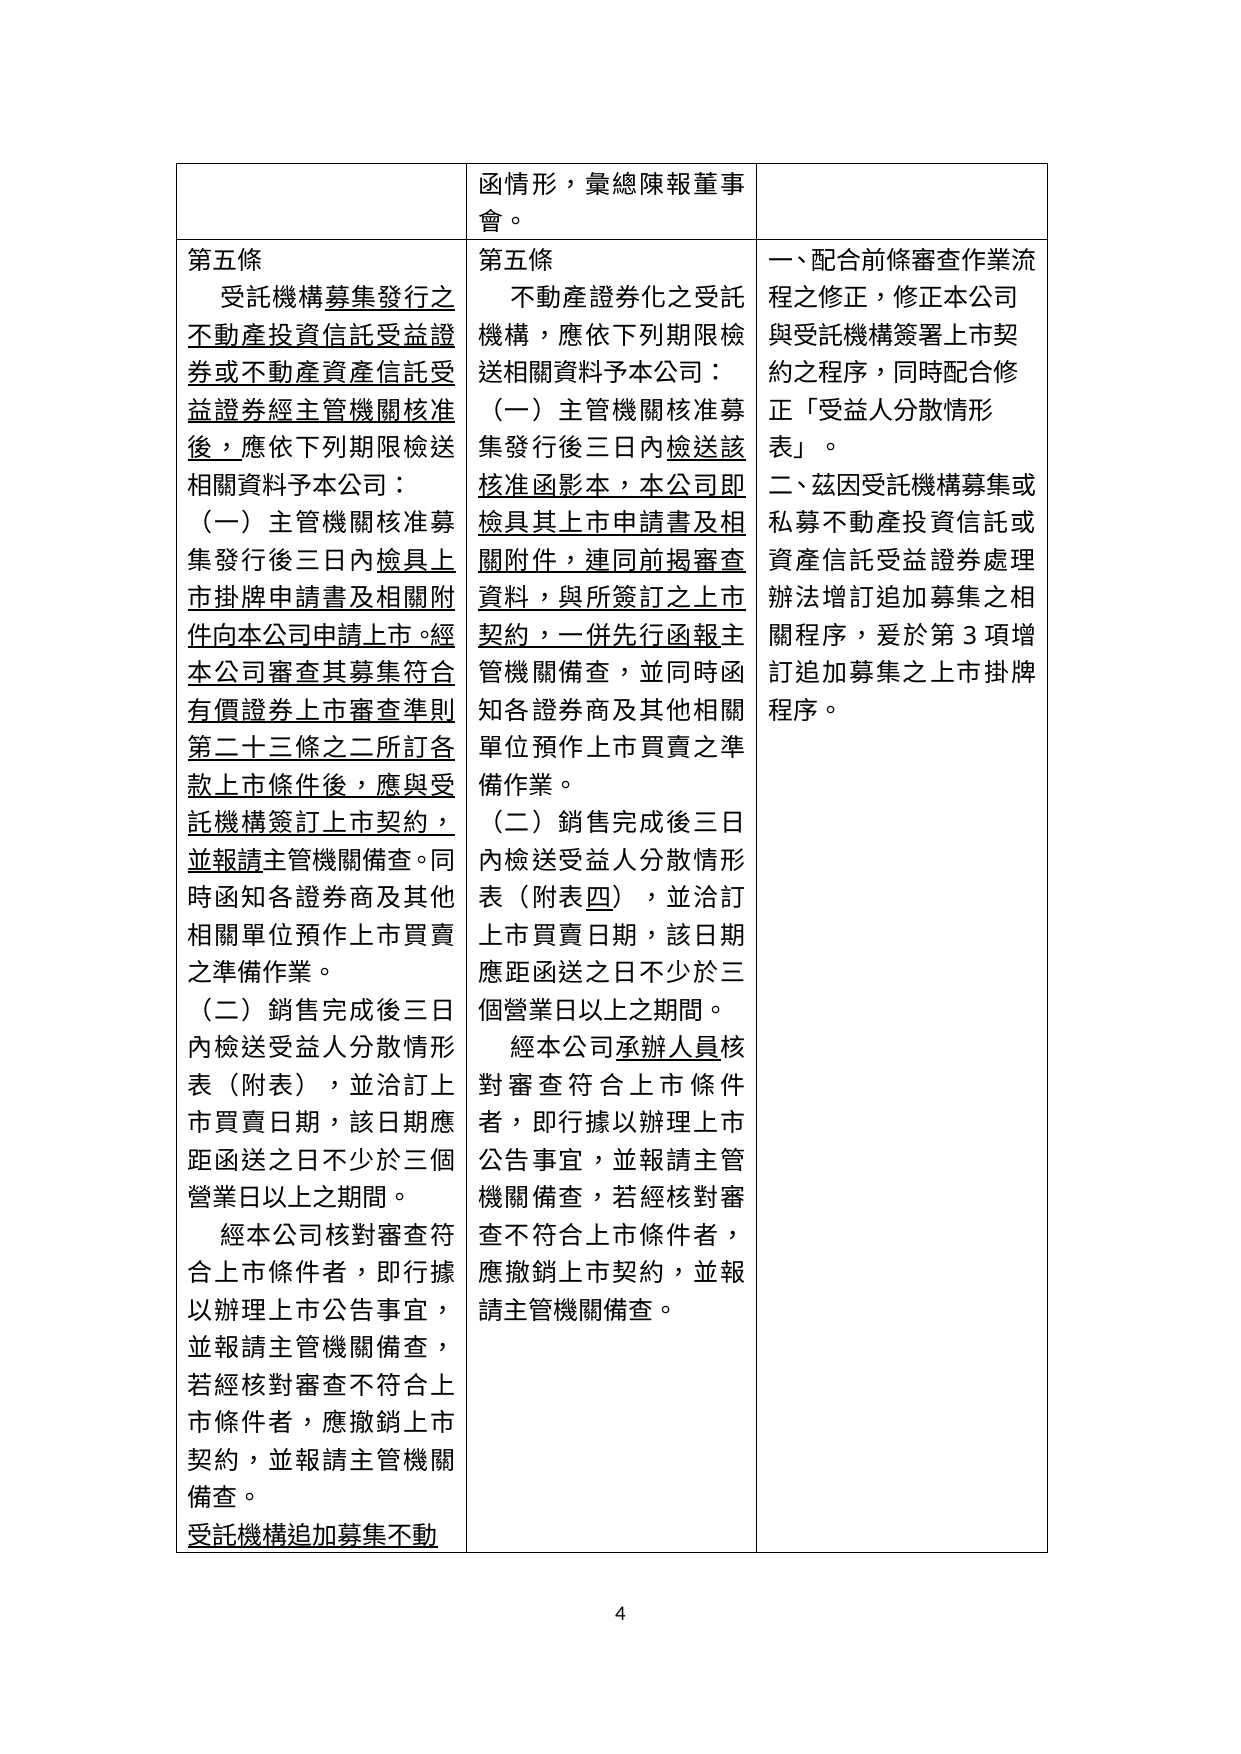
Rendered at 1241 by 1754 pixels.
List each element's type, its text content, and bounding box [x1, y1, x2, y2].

table_cell [177, 164, 466, 238]
table_cell 第五條 受託機構募集發行之不動產投資信託受益證券或不動產資產信託受益證券經主管機關核准後，應依下列期限檢送相關資料予本公司： （一）主管機關核准募集發行後三日內檢具上市掛牌申請書及相關附件向本公司申請上市。經本公司審查其募集符合有價證券上市審查準則第二十三條之二所訂各款上市條件後，應與受託機構簽訂上市契約，並報請主管機關備查。同時函知各證券商及其他相關單位預作上市買賣之準備作業。 （二）銷售完成後三日內檢送受益人分散情形表（附表），並洽訂上市買賣日期，該日期應距函送之日不少於三個營業日以上之期間。 經本公司核對審查符合上市條件者，即行據以辦理上市公告事宜，並報請主管機關備查，若經核對審查不符合上市條件者，應撤銷上市契約，並報請主管機關備查。 受託機構追加募集不動 [177, 240, 466, 1552]
table_cell 一、配合前條審查作業流程之修正，修正本公司與受託機構簽署上市契約之程序，同時配合修正「受益人分散情形表」。 二、茲因受託機構募集或私募不動產投資信託或資產信託受益證券處理辦法增訂追加募集之相關程序，爰於第3項增訂追加募集之上市掛牌程序。 [757, 240, 1047, 1552]
table_cell 第五條 不動產證券化之受託機構，應依下列期限檢送相關資料予本公司： （一）主管機關核准募集發行後三日內檢送該核准函影本，本公司即檢具其上市申請書及相關附件，連同前揭審查資料，與所簽訂之上市契約，一併先行函報主管機關備查，並同時函知各證券商及其他相關單位預作上市買賣之準備作業。 （二）銷售完成後三日內檢送受益人分散情形表（附表四），並洽訂上市買賣日期，該日期應距函送之日不少於三個營業日以上之期間。 經本公司承辦人員核對審查符合上市條件者，即行據以辦理上市公告事宜，並報請主管機關備查，若經核對審查不符合上市條件者，應撤銷上市契約，並報請主管機關備查。 [467, 240, 756, 1552]
table_cell [757, 164, 1047, 238]
table_cell 函情形，彙總陳報董事會。 [467, 164, 756, 238]
